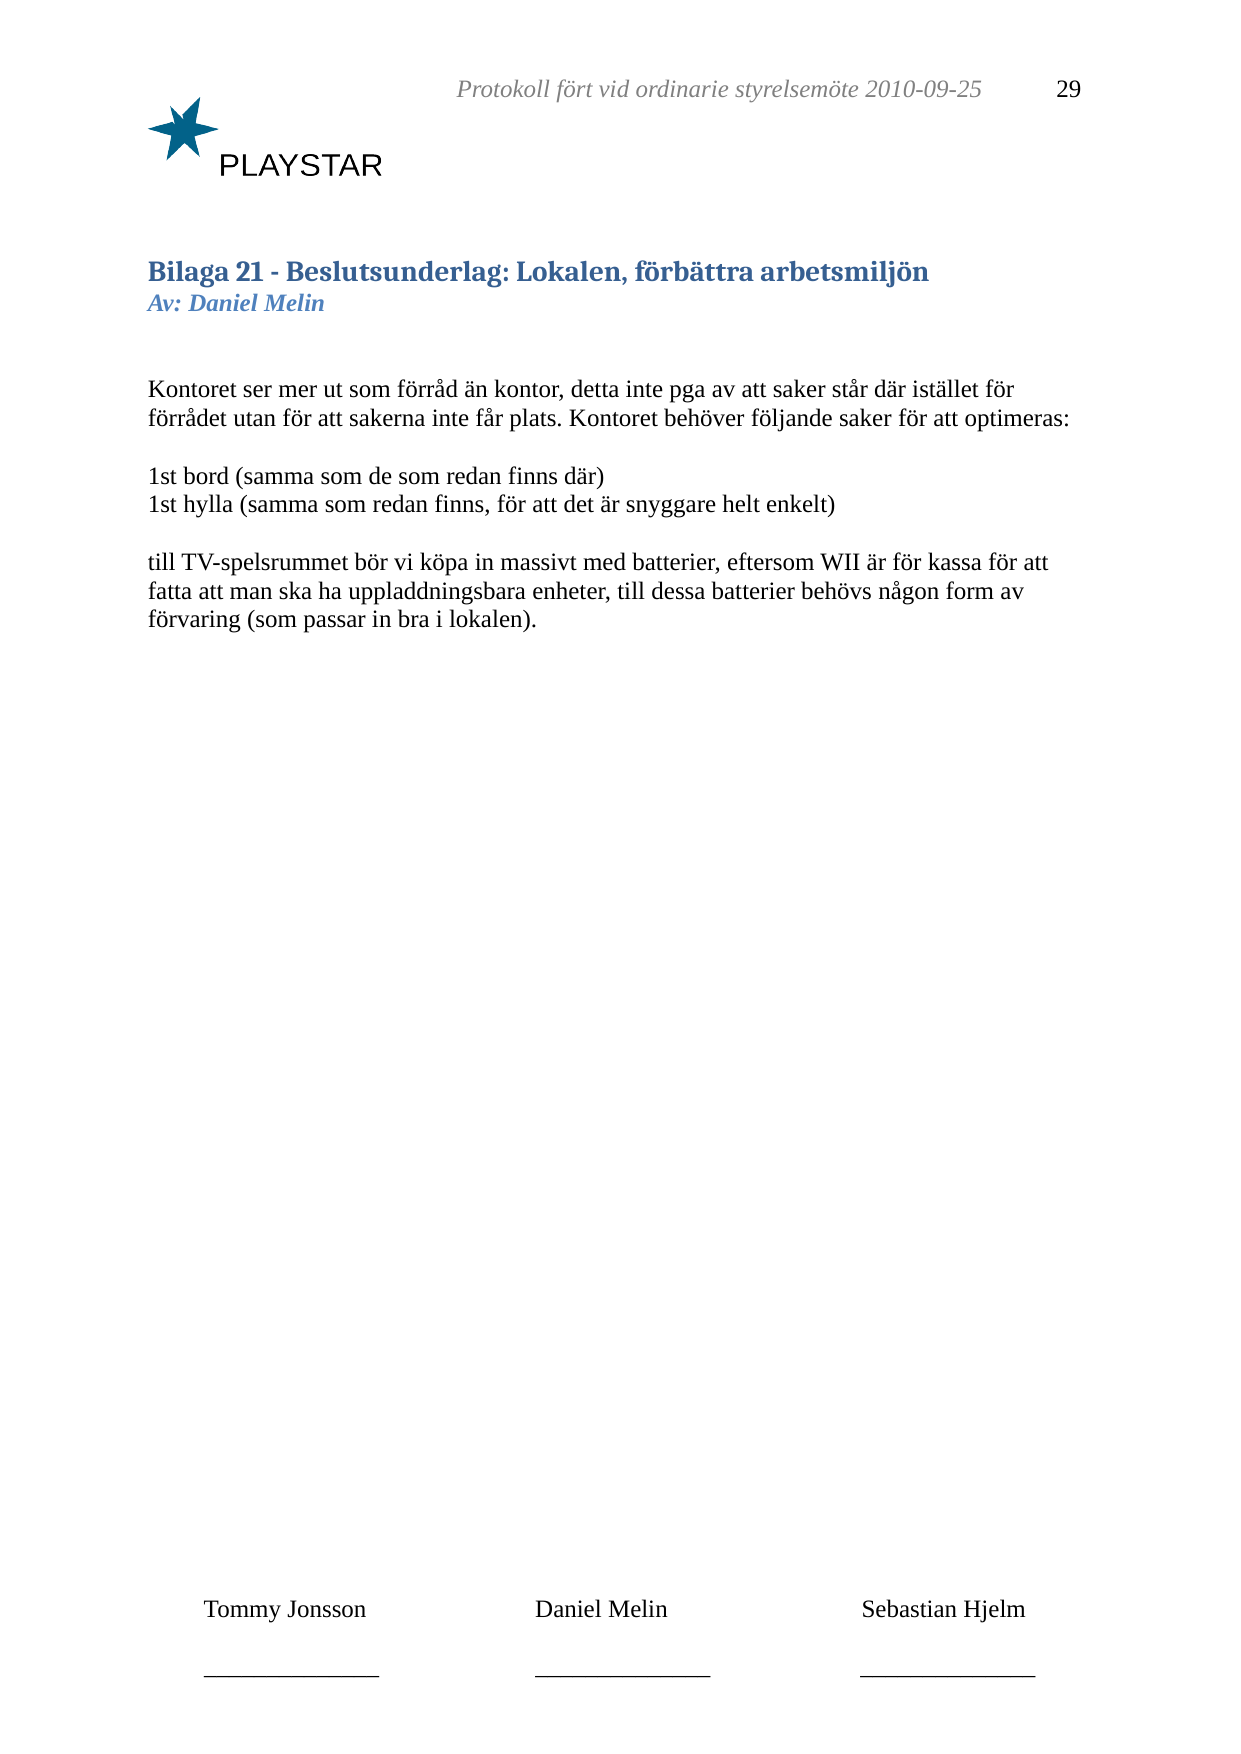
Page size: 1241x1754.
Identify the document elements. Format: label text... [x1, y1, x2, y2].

text Av: Daniel Melin [148, 288, 1092, 317]
text Kontoret ser mer ut som förråd än kontor, detta inte pga av att saker står där istället för förrådet utan för att sakerna inte får plats. Kontoret behöver följande saker för att optimeras: 1st bord (samma som de som redan finns där) 1st hylla (samma som redan finns, för att det är snyggare helt enkelt) till TV-spelsrummet bör vi köpa in massivt med batterier, eftersom WII är för kassa för att fatta att man ska ha uppladdningsbara enheter, till dessa batterier behövs någon form av förvaring (som passar in bra i lokalen). [148, 374, 1092, 633]
subtitle Bilaga 21 - Beslutsunderlag: Lokalen, förbättra arbetsmiljön [148, 255, 1092, 288]
